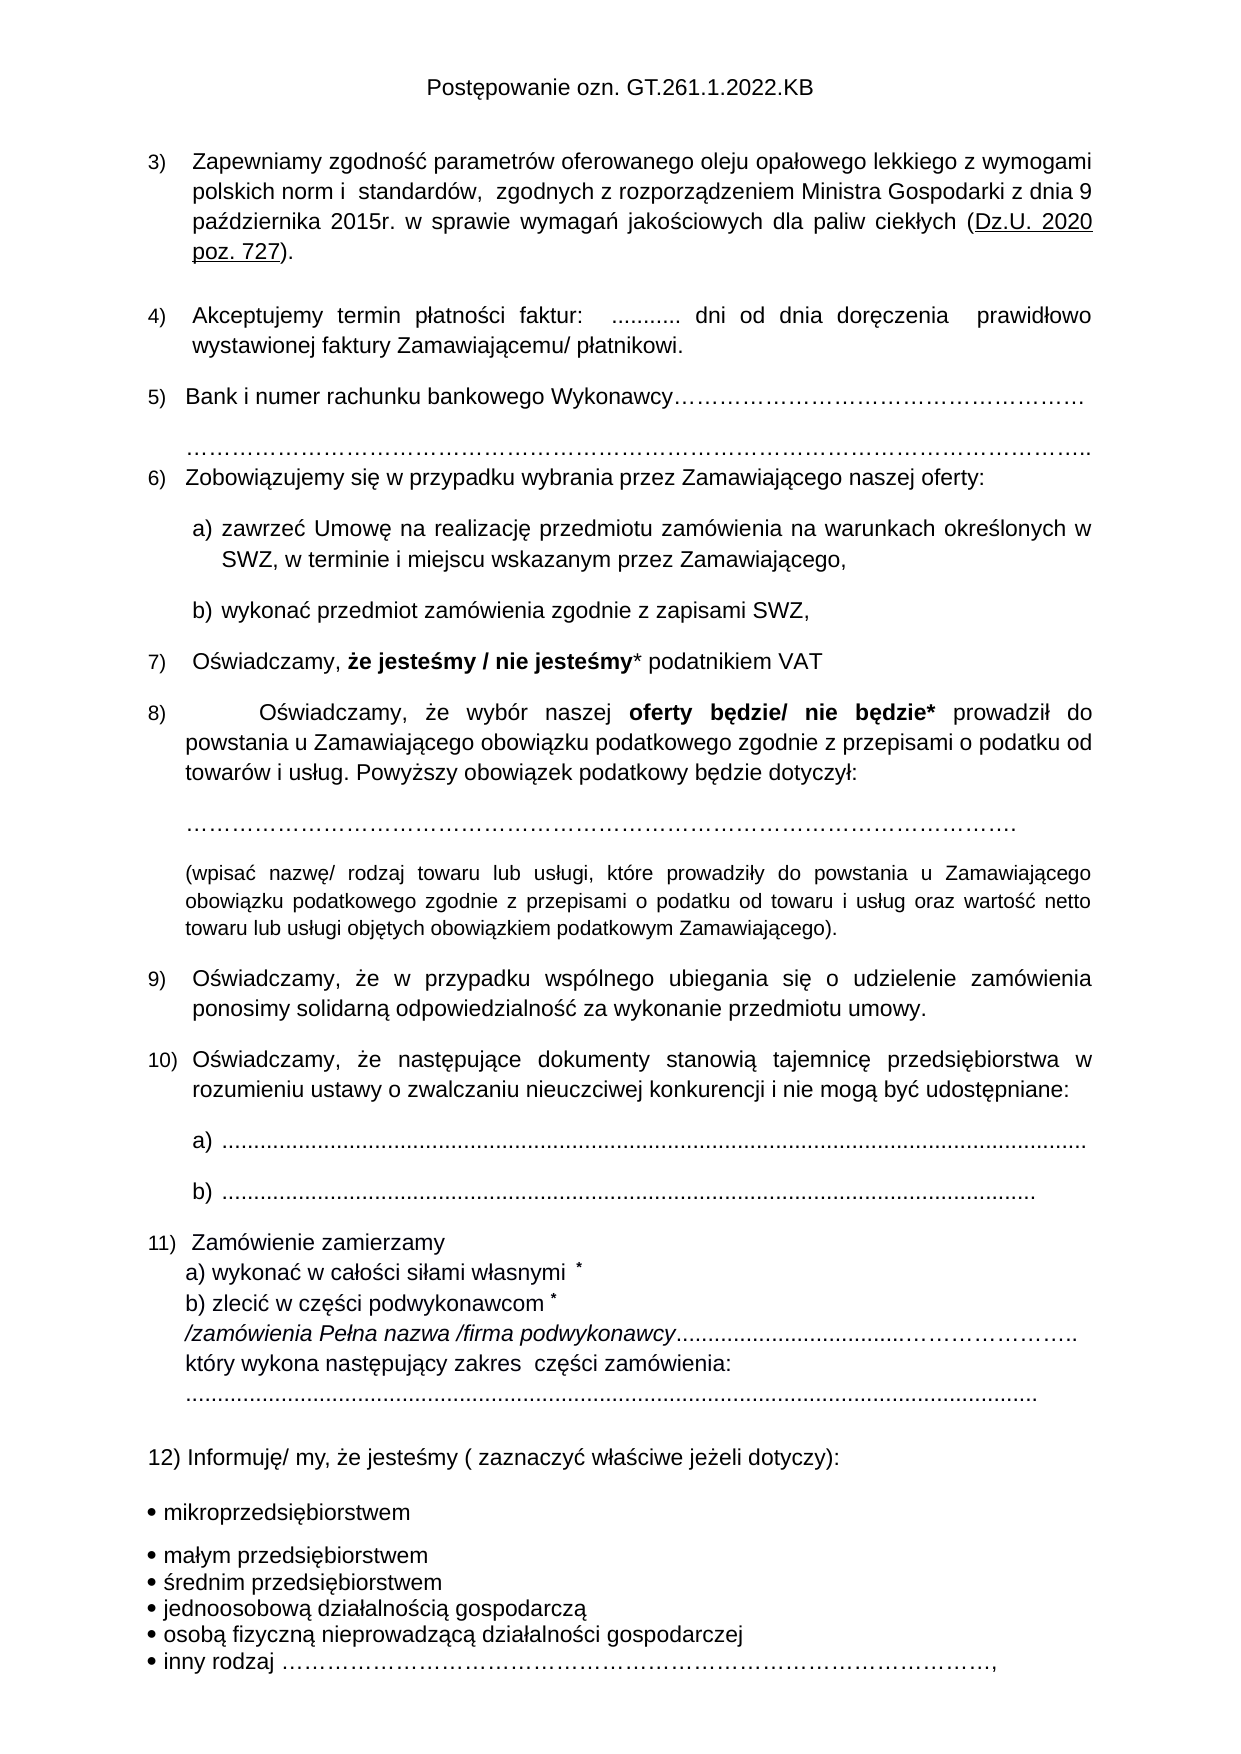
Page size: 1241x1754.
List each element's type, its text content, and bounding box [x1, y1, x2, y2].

list Oświadczamy, że wybór naszej oferty będzie/ nie będzie* prowadził do powstania u Zamawiającego obowiązku podatkowego zgodnie z przepisami o podatku od towarów i usług. Powyższy obowiązek podatkowy będzie dotyczył: [148, 699, 1093, 785]
text 12) Informuję/ my, że jesteśmy ( zaznaczyć właściwe jeżeli dotyczy): [148, 1444, 1093, 1470]
list Oświadczamy, że w przypadku wspólnego ubiegania się o udzielenie zamówienia ponosimy solidarną odpowiedzialność za wykonanie przedmiotu umowy. [148, 964, 1093, 1021]
text  mikroprzedsiębiorstwem [148, 1499, 1093, 1526]
list zawrzeć Umowę na realizację przedmiotu zamówienia na warunkach określonych w SWZ, w terminie i miejscu wskazanym przez Zamawiającego, [192, 515, 1093, 572]
text  inny rodzaj …………………………………………………………………………………, [148, 1648, 1093, 1674]
list Oświadczamy, że jesteśmy / nie jesteśmy* podatnikiem VAT [148, 648, 1093, 674]
list Zapewniamy zgodność parametrów oferowanego oleju opałowego lekkiego z wymogami polskich norm i standardów, zgodnych z rozporządzeniem Ministra Gospodarki z dnia 9 października 2015r. w sprawie wymagań jakościowych dla paliw ciekłych (Dz.U. 2020 poz. 727). [148, 148, 1093, 264]
text  jednoosobową działalnością gospodarczą [148, 1595, 1093, 1621]
text ……………………………………………………………………………………………………….. [185, 434, 1093, 460]
list ........................................................................................................................................ [192, 1127, 1093, 1153]
list Bank i numer rachunku bankowego Wykonawcy……………………………………………… [148, 383, 1093, 409]
list ................................................................................................................................ [192, 1178, 1093, 1204]
text (wpisać nazwę/ rodzaj towaru lub usługi, które prowadziły do powstania u Zamawiającego obowiązku podatkowego zgodnie z przepisami o podatku od towaru i usług oraz wartość netto towaru lub usługi objętych obowiązkiem podatkowym Zamawiającego). [185, 861, 1093, 940]
text  małym przedsiębiorstwem [148, 1542, 1093, 1568]
list wykonać przedmiot zamówienia zgodnie z zapisami SWZ, [192, 597, 1093, 623]
list Akceptujemy termin płatności faktur: ........... dni od dnia doręczenia prawidłowo wystawionej faktury Zamawiającemu/ płatnikowi. [148, 302, 1093, 358]
text  osobą fizyczną nieprowadzącą działalności gospodarczej [148, 1621, 1093, 1648]
list Zobowiązujemy się w przypadku wybrania przez Zamawiającego naszej oferty: [148, 464, 1093, 491]
text  średnim przedsiębiorstwem [148, 1568, 1093, 1595]
list Oświadczamy, że następujące dokumenty stanowią tajemnicę przedsiębiorstwa w rozumieniu ustawy o zwalczaniu nieuczciwej konkurencji i nie mogą być udostępniane: [148, 1046, 1093, 1102]
list Zamówienie zamierzamy a) wykonać w całości siłami własnymi * b) zlecić w części podwykonawcom * /zamówienia Pełna nazwa /firma podwykonawcy....................................………………….. który wykona następujący zakres części zamówienia: ...................................................................................................................................... [148, 1229, 1093, 1406]
text ………………………………………………………………………………………………. [185, 810, 1093, 836]
